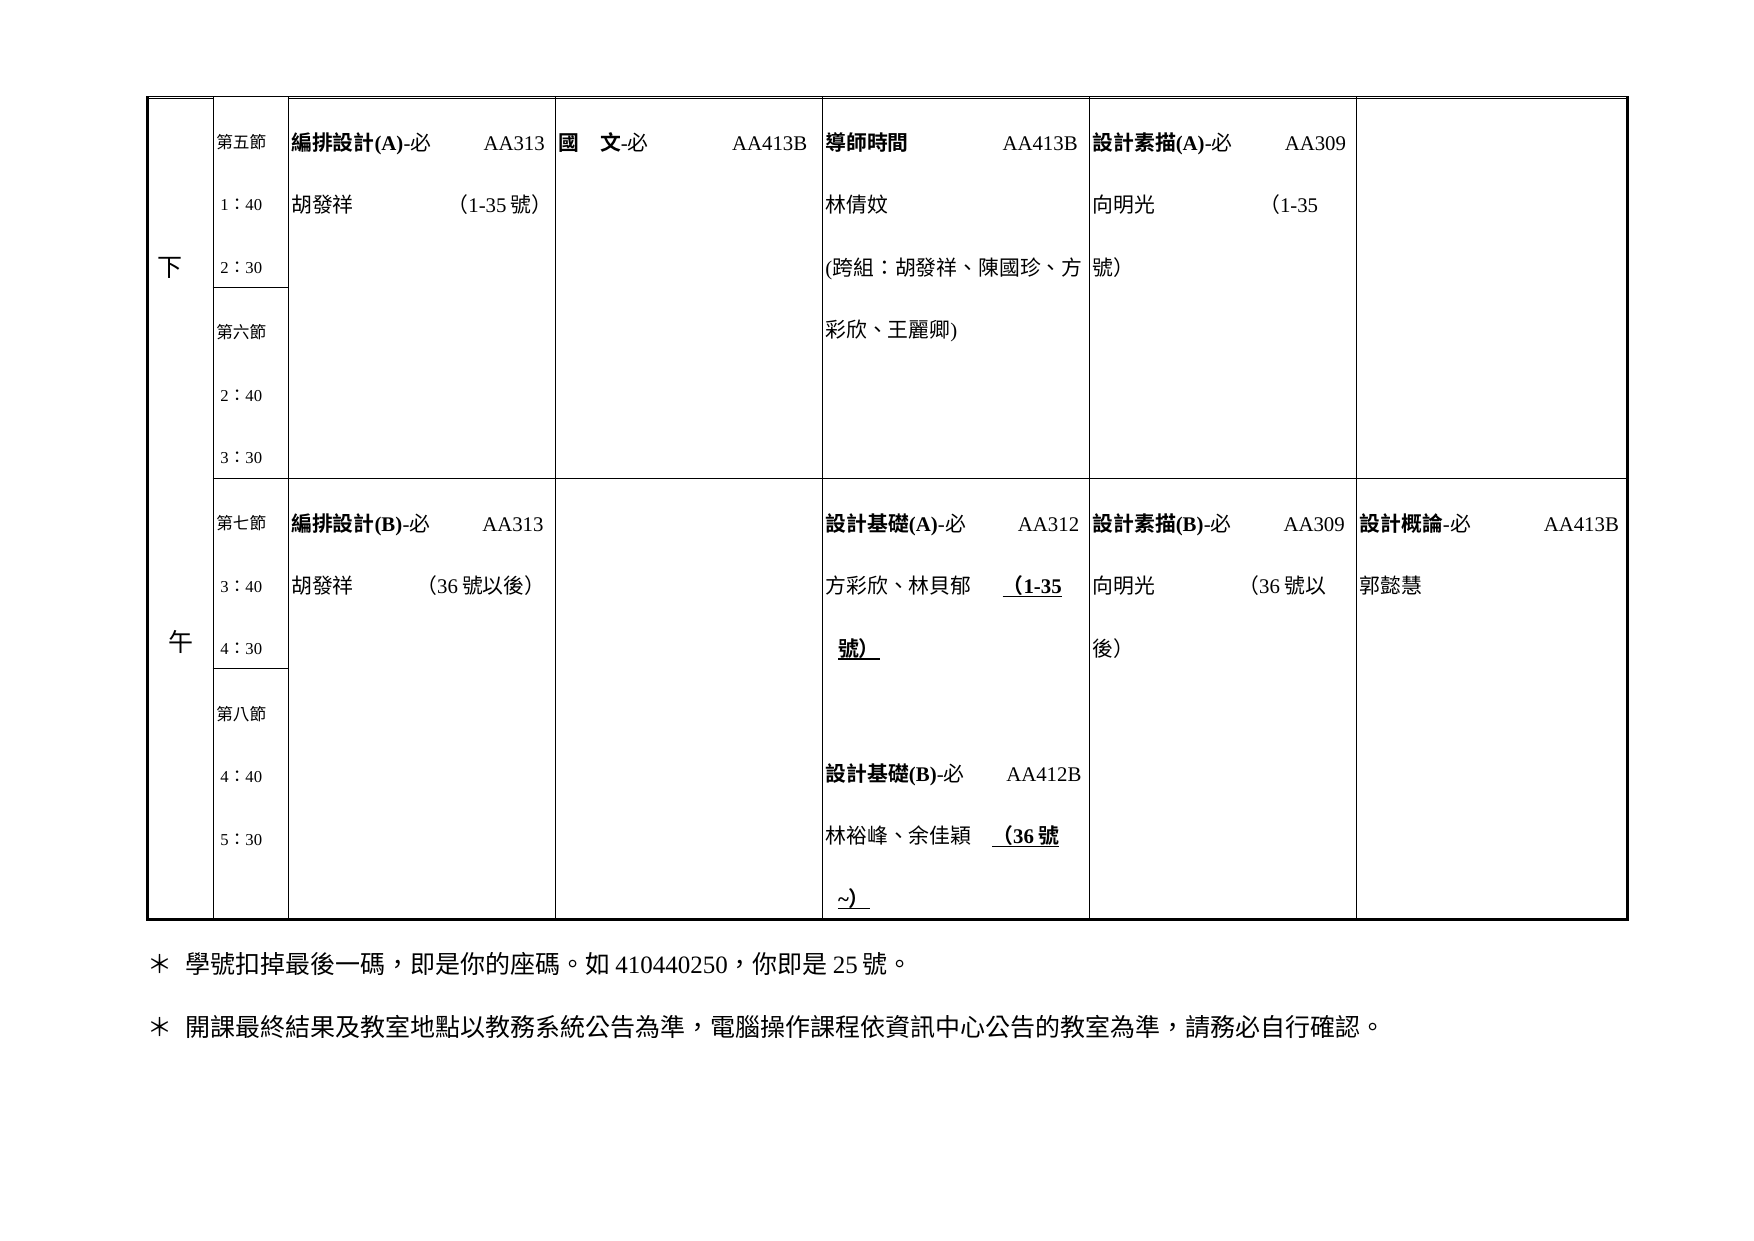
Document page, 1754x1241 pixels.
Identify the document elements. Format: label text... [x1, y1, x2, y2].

table_cell 編排設計(B)-必 AA313 胡發祥 （36號以後） [289, 479, 555, 918]
table_cell 第六節 2：40 3：30 [214, 288, 288, 477]
table_cell 設計素描(A)-必 AA309 向明光 （1-35號） [1090, 99, 1356, 477]
table_cell [1357, 99, 1626, 477]
table_cell 下 午 [149, 99, 213, 918]
table_cell 設計概論-必 AA413B 郭懿慧 [1357, 479, 1626, 918]
text ＊ 學號扣掉最後一碼，即是你的座碼。如410440250，你即是25號。 [148, 921, 1650, 984]
table_cell 第七節 3：40 4：30 [214, 479, 288, 668]
table_cell 國 文-必 AA413B [556, 99, 822, 477]
table_cell 設計素描(B)-必 AA309 向明光 （36號以後） [1090, 479, 1356, 918]
table_cell 第五節 1：40 2：30 [214, 97, 288, 287]
table_cell [556, 479, 822, 918]
text ＊ 開課最終結果及教室地點以教務系統公告為準，電腦操作課程依資訊中心公告的教室為準，請務必自行確認。 [148, 984, 1650, 1046]
table_cell 第八節 4：40 5：30 [214, 669, 288, 918]
table_cell 編排設計(A)-必 AA313 胡發祥 （1-35號） [289, 99, 555, 477]
table_cell 導師時間 AA413B 林倩妏 (跨組：胡發祥、陳國珍、方彩欣、王麗卿) [823, 99, 1089, 477]
table_cell 設計基礎(A)-必 AA312 方彩欣、林貝郁 （1-35號） 設計基礎(B)-必 AA412B 林裕峰、余佳穎 （36號~） [823, 479, 1089, 918]
